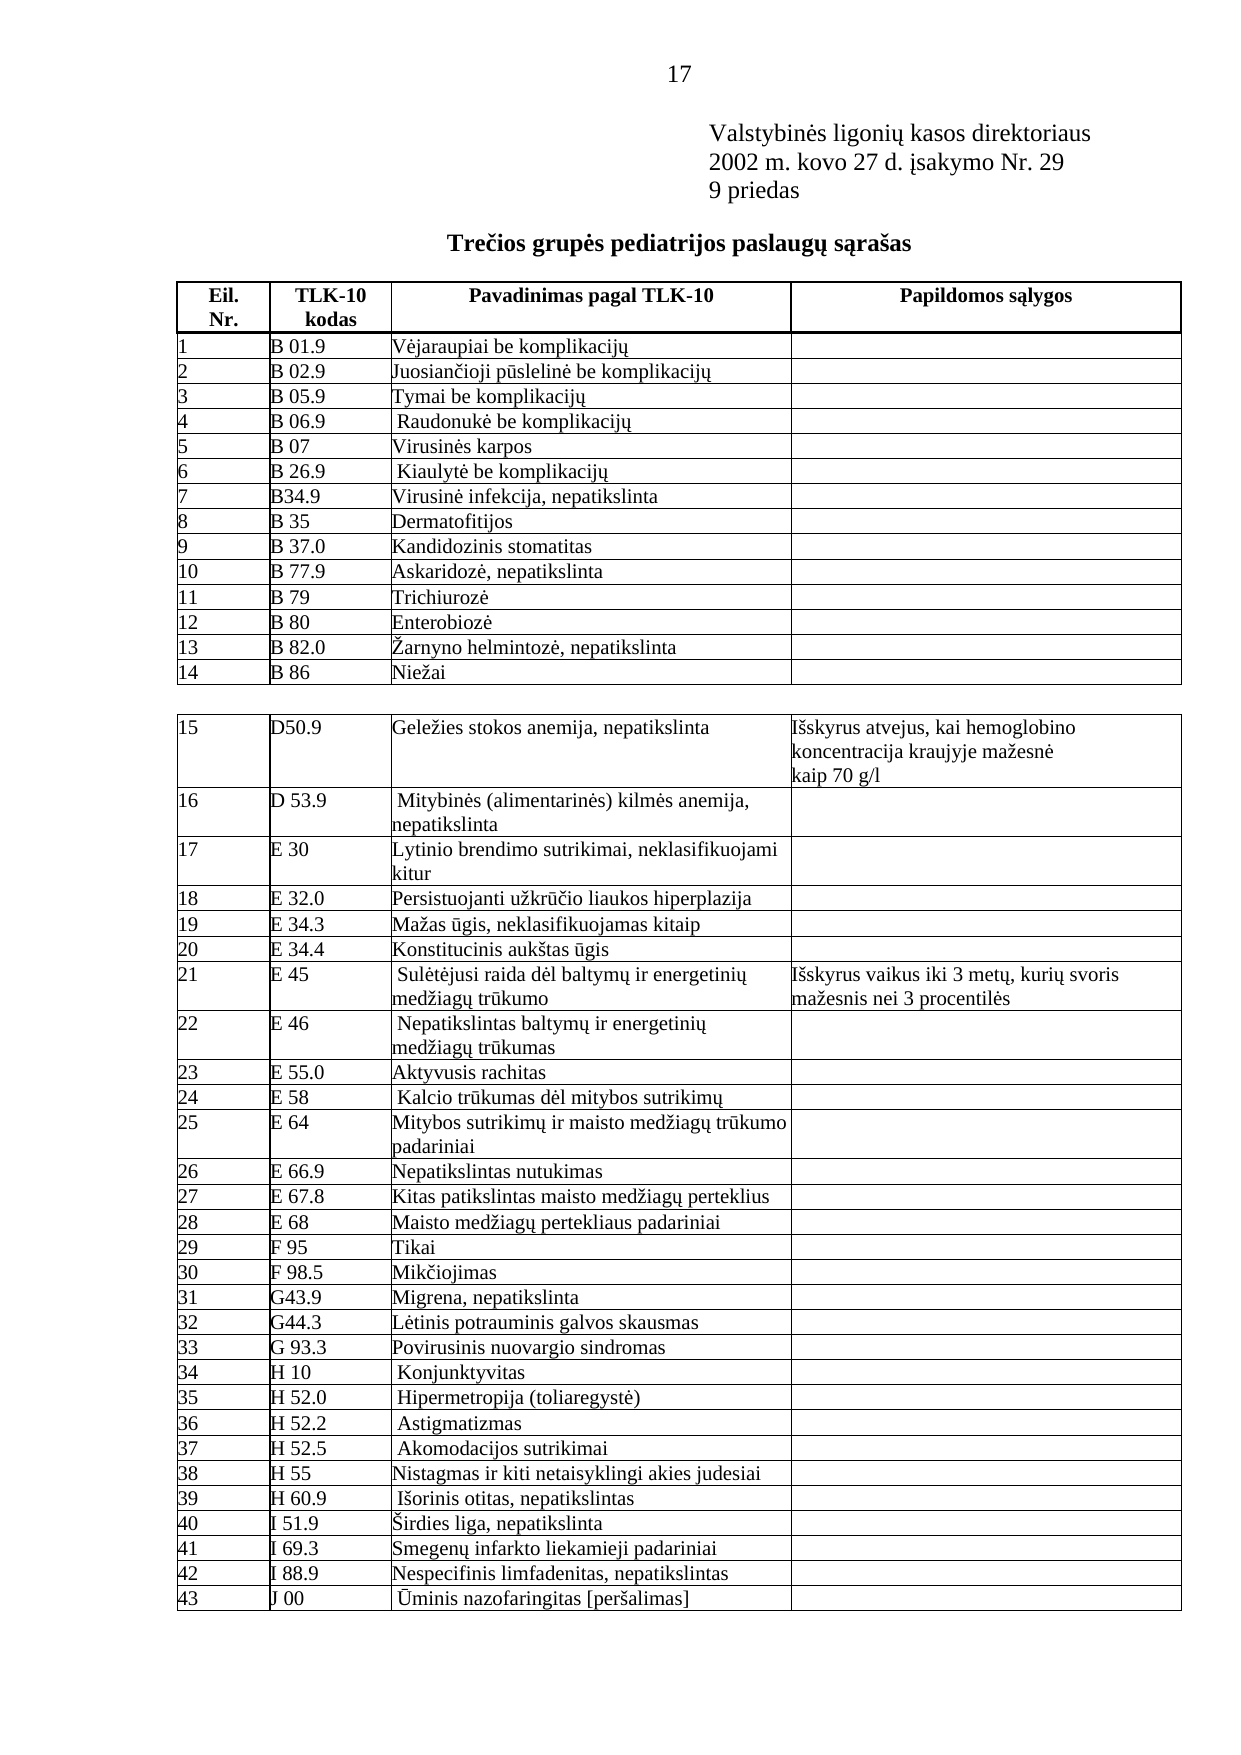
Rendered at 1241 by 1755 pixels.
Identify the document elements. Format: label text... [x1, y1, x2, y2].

table_cell Maisto medžiagų pertekliaus padariniai [392, 1210, 791, 1234]
table_cell [792, 1486, 1181, 1510]
table_cell Nistagmas ir kiti netaisyklingi akies judesiai [392, 1461, 791, 1485]
table_cell Mažas ūgis, neklasifikuojamas kitaip [392, 911, 791, 936]
table_cell Sulėtėjusi raida dėl baltymų ir energetinių medžiagų trūkumo [392, 962, 791, 1010]
table_cell [792, 1085, 1181, 1109]
table_cell [792, 384, 1181, 408]
table_cell 6 [178, 459, 269, 483]
table_cell H 10 [271, 1360, 391, 1384]
table_cell H 52.0 [271, 1385, 391, 1409]
table_cell [792, 1310, 1181, 1334]
table_cell [792, 1210, 1181, 1234]
table_cell Lytinio brendimo sutrikimai, neklasifikuojami kitur [392, 837, 791, 885]
table_header Geležies stokos anemija, nepatikslinta [392, 715, 791, 787]
table_cell Ūminis nazofaringitas [peršalimas] [392, 1586, 791, 1610]
table_cell 35 [178, 1385, 269, 1409]
table_cell [792, 1335, 1181, 1359]
table_cell Smegenų infarkto liekamieji padariniai [392, 1536, 791, 1560]
text 9 priedas [177, 176, 1181, 204]
table_cell 1 [178, 334, 269, 358]
text Trečios grupės pediatrijos paslaugų sąrašas [177, 228, 1181, 257]
table_cell Žarnyno helmintozė, nepatikslinta [392, 635, 791, 659]
table_cell E 34.3 [271, 911, 391, 936]
table_cell [792, 911, 1181, 936]
table_cell [792, 937, 1181, 961]
table_cell 22 [178, 1011, 269, 1059]
table_cell Išskyrus vaikus iki 3 metų, kurių svoris mažesnis nei 3 procentilės [792, 962, 1181, 1010]
table_cell 31 [178, 1285, 269, 1309]
table_cell B 02.9 [271, 359, 391, 383]
table_cell B 05.9 [271, 384, 391, 408]
table_header TLK-10 kodas [271, 283, 391, 331]
table_cell Astigmatizmas [392, 1410, 791, 1434]
table_cell Kalcio trūkumas dėl mitybos sutrikimų [392, 1085, 791, 1109]
table_header Išskyrus atvejus, kai hemoglobino koncentracija kraujyje mažesnė kaip 70 g/l [792, 715, 1181, 787]
table_cell 16 [178, 788, 269, 836]
table_cell 19 [178, 911, 269, 936]
table_cell Mikčiojimas [392, 1260, 791, 1284]
table_cell H 52.5 [271, 1436, 391, 1459]
table_cell 10 [178, 560, 269, 583]
table_cell B 77.9 [271, 560, 391, 583]
table_cell B 82.0 [271, 635, 391, 659]
table_cell [792, 534, 1181, 558]
table_cell Tymai be komplikacijų [392, 384, 791, 408]
table_cell B 86 [271, 660, 391, 684]
table_cell [792, 359, 1181, 383]
table_cell Nespecifinis limfadenitas, nepatikslintas [392, 1561, 791, 1585]
table_cell J 00 [271, 1586, 391, 1610]
table_cell Askaridozė, nepatikslinta [392, 560, 791, 583]
table_cell E 32.0 [271, 886, 391, 910]
table_cell E 45 [271, 962, 391, 1010]
table_cell 39 [178, 1486, 269, 1510]
table_cell 38 [178, 1461, 269, 1485]
table_cell F 95 [271, 1235, 391, 1259]
table_cell Aktyvusis rachitas [392, 1060, 791, 1084]
table_header D50.9 [271, 715, 391, 787]
text Valstybinės ligonių kasos direktoriaus [709, 118, 1181, 147]
table_cell [792, 660, 1181, 684]
table_cell [792, 560, 1181, 583]
table_cell 41 [178, 1536, 269, 1560]
table_cell F 98.5 [271, 1260, 391, 1284]
table_cell I 51.9 [271, 1511, 391, 1535]
table_cell 11 [178, 585, 269, 609]
table_cell B 37.0 [271, 534, 391, 558]
table_cell 34 [178, 1360, 269, 1384]
table_cell E 64 [271, 1110, 391, 1158]
table_cell 36 [178, 1410, 269, 1434]
table_cell 21 [178, 962, 269, 1010]
table_cell B 79 [271, 585, 391, 609]
table_cell 12 [178, 610, 269, 634]
table_cell 20 [178, 937, 269, 961]
table_cell 14 [178, 660, 269, 684]
table_cell [792, 1385, 1181, 1409]
table_cell B 80 [271, 610, 391, 634]
table_cell Mitybos sutrikimų ir maisto medžiagų trūkumo padariniai [392, 1110, 791, 1158]
table_cell [792, 788, 1181, 836]
table_header Papildomos sąlygos [792, 283, 1180, 331]
table_cell Širdies liga, nepatikslinta [392, 1511, 791, 1535]
table_cell 42 [178, 1561, 269, 1585]
table_cell 7 [178, 484, 269, 508]
table_cell E 66.9 [271, 1159, 391, 1183]
table_cell 8 [178, 509, 269, 533]
table_cell Niežai [392, 660, 791, 684]
table_cell [792, 837, 1181, 885]
table_cell Enterobiozė [392, 610, 791, 634]
table_cell Virusinės karpos [392, 434, 791, 458]
table_cell Kandidozinis stomatitas [392, 534, 791, 558]
table_cell 25 [178, 1110, 269, 1158]
table_cell E 30 [271, 837, 391, 885]
table_cell [792, 459, 1181, 483]
table_cell [792, 1586, 1181, 1610]
table_cell 33 [178, 1335, 269, 1359]
table_cell [792, 1260, 1181, 1284]
table_cell 17 [178, 837, 269, 885]
table_header Eil. Nr. [178, 283, 269, 331]
table_cell [792, 1561, 1181, 1585]
table_cell B 35 [271, 509, 391, 533]
table_cell 32 [178, 1310, 269, 1334]
table_cell Nepatikslintas baltymų ir energetinių medžiagų trūkumas [392, 1011, 791, 1059]
table_cell [792, 1159, 1181, 1183]
table_cell B 01.9 [271, 334, 391, 358]
table_cell I 69.3 [271, 1536, 391, 1560]
table_cell 18 [178, 886, 269, 910]
table_cell [792, 509, 1181, 533]
table_cell Juosiančioji pūslelinė be komplikacijų [392, 359, 791, 383]
table_cell 24 [178, 1085, 269, 1109]
table_cell Virusinė infekcija, nepatikslinta [392, 484, 791, 508]
table_cell Raudonukė be komplikacijų [392, 409, 791, 433]
table_cell Konjunktyvitas [392, 1360, 791, 1384]
table_cell Trichiurozė [392, 585, 791, 609]
table_cell Lėtinis potrauminis galvos skausmas [392, 1310, 791, 1334]
table_cell B 26.9 [271, 459, 391, 483]
table_cell 4 [178, 409, 269, 433]
table_cell [792, 409, 1181, 433]
table_cell B 07 [271, 434, 391, 458]
table_cell G44.3 [271, 1310, 391, 1334]
table_cell H 52.2 [271, 1410, 391, 1434]
table_cell Tikai [392, 1235, 791, 1259]
table_cell 2 [178, 359, 269, 383]
table_cell [792, 585, 1181, 609]
table_cell Mitybinės (alimentarinės) kilmės anemija, nepatikslinta [392, 788, 791, 836]
table_cell 30 [178, 1260, 269, 1284]
table_cell E 68 [271, 1210, 391, 1234]
table_cell Dermatofitijos [392, 509, 791, 533]
table_cell [792, 886, 1181, 910]
table_cell H 55 [271, 1461, 391, 1485]
table_cell [792, 1536, 1181, 1560]
table_cell Vėjaraupiai be komplikacijų [392, 334, 791, 358]
table_cell B34.9 [271, 484, 391, 508]
table_cell 40 [178, 1511, 269, 1535]
table_cell 27 [178, 1185, 269, 1208]
table_cell Akomodacijos sutrikimai [392, 1436, 791, 1459]
table_cell E 58 [271, 1085, 391, 1109]
table_cell [792, 635, 1181, 659]
table_cell Išorinis otitas, nepatikslintas [392, 1486, 791, 1510]
table_cell Hipermetropija (toliaregystė) [392, 1385, 791, 1409]
table_cell E 67.8 [271, 1185, 391, 1208]
table_cell [792, 434, 1181, 458]
table_cell Nepatikslintas nutukimas [392, 1159, 791, 1183]
table_cell [792, 1360, 1181, 1384]
table_header 15 [178, 715, 269, 787]
table_cell 37 [178, 1436, 269, 1459]
table_cell [792, 1235, 1181, 1259]
table_cell [792, 1410, 1181, 1434]
table_cell [792, 1436, 1181, 1459]
table_cell E 34.4 [271, 937, 391, 961]
table_cell 13 [178, 635, 269, 659]
table_cell E 46 [271, 1011, 391, 1059]
table_cell [792, 1011, 1181, 1059]
table_cell 28 [178, 1210, 269, 1234]
table_cell 43 [178, 1586, 269, 1610]
table_cell [792, 334, 1181, 358]
table_cell [792, 1461, 1181, 1485]
table_cell [792, 484, 1181, 508]
table_cell 26 [178, 1159, 269, 1183]
table_cell [792, 1511, 1181, 1535]
table_cell [792, 1185, 1181, 1208]
table_cell I 88.9 [271, 1561, 391, 1585]
table_cell B 06.9 [271, 409, 391, 433]
table_cell H 60.9 [271, 1486, 391, 1510]
table_cell G 93.3 [271, 1335, 391, 1359]
table_cell Kitas patikslintas maisto medžiagų perteklius [392, 1185, 791, 1208]
table_cell [792, 1285, 1181, 1309]
table_cell 9 [178, 534, 269, 558]
table_cell [792, 1110, 1181, 1158]
table_cell 29 [178, 1235, 269, 1259]
table_cell [792, 610, 1181, 634]
table_cell [792, 1060, 1181, 1084]
table_cell Kiaulytė be komplikacijų [392, 459, 791, 483]
table_cell 23 [178, 1060, 269, 1084]
text 2002 m. kovo 27 d. įsakymo Nr. 29 [177, 147, 1181, 176]
table_cell 3 [178, 384, 269, 408]
table_cell Konstitucinis aukštas ūgis [392, 937, 791, 961]
table_cell G43.9 [271, 1285, 391, 1309]
table_cell D 53.9 [271, 788, 391, 836]
table_cell E 55.0 [271, 1060, 391, 1084]
table_header Pavadinimas pagal TLK-10 [392, 283, 790, 331]
table_cell Migrena, nepatikslinta [392, 1285, 791, 1309]
table_cell 5 [178, 434, 269, 458]
table_cell Persistuojanti užkrūčio liaukos hiperplazija [392, 886, 791, 910]
table_cell Povirusinis nuovargio sindromas [392, 1335, 791, 1359]
